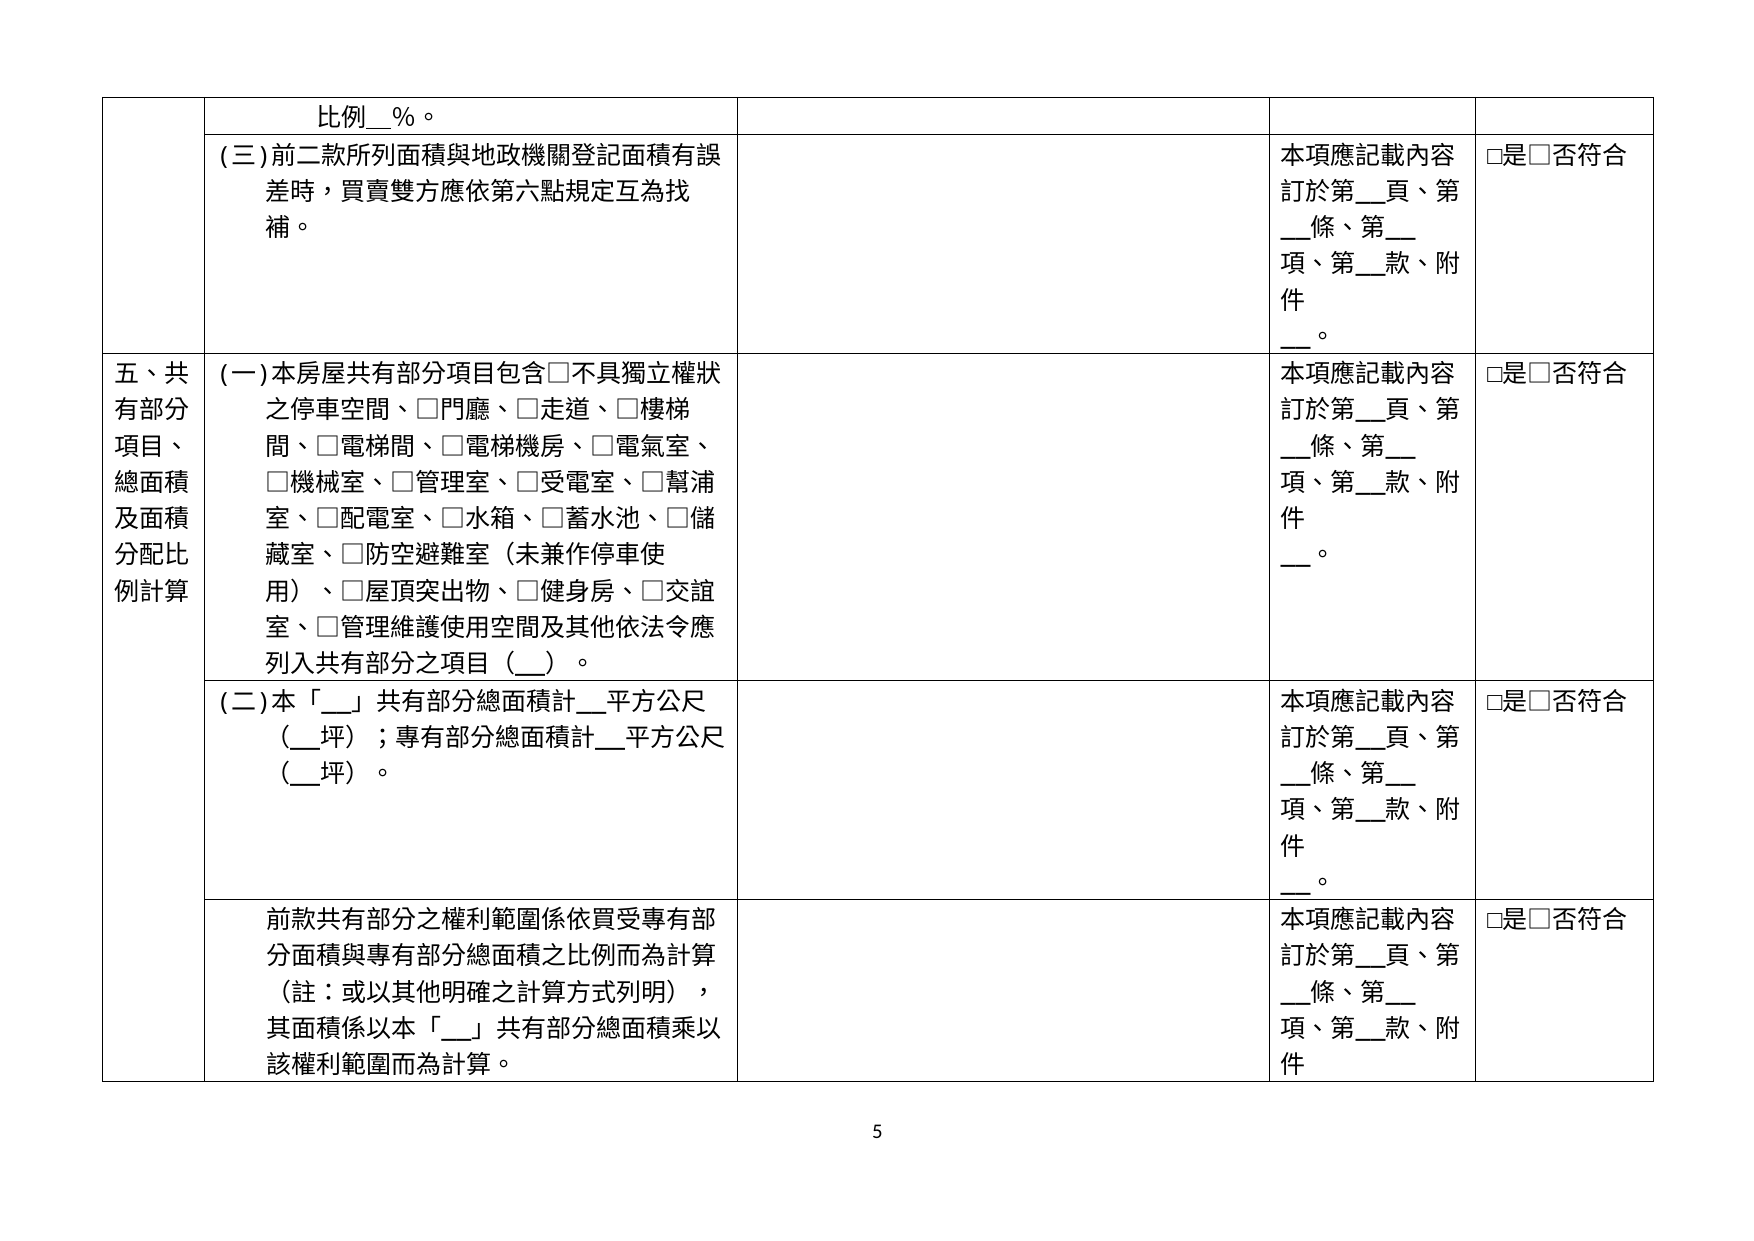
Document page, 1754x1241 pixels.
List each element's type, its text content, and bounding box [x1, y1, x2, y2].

table_cell □是□否符合 [1476, 354, 1653, 680]
table_cell □是□否符合 [1476, 135, 1653, 353]
table_cell [738, 135, 1269, 353]
table_cell [738, 681, 1269, 898]
table_cell 比例＿％。 [205, 98, 737, 134]
table_cell 本項應記載內容訂於第__頁、第__條、第__項、第__款、附件 __。 [1270, 135, 1475, 353]
table_cell 本項應記載內容訂於第__頁、第__條、第__項、第__款、附件 __。 [1270, 354, 1475, 680]
table_cell [103, 98, 204, 353]
table_cell (二)本「__」共有部分總面積計__平方公尺（__坪）；專有部分總面積計__平方公尺（__坪）。 [205, 681, 737, 898]
table_cell [1270, 98, 1475, 134]
table_cell 五、共有部分項目、總面積及面積分配比例計算 [103, 354, 204, 1081]
table_cell [738, 900, 1269, 1081]
table_cell 本項應記載內容訂於第__頁、第__條、第__項、第__款、附件 __。 [1270, 681, 1475, 898]
table_cell 本項應記載內容訂於第__頁、第__條、第__項、第__款、附件 [1270, 900, 1475, 1081]
table_cell [1476, 98, 1653, 134]
table_cell □是□否符合 [1476, 900, 1653, 1081]
table_cell (一)本房屋共有部分項目包含□不具獨立權狀之停車空間、□門廳、□走道、□樓梯間、□電梯間、□電梯機房、□電氣室、□機械室、□管理室、□受電室、□幫浦室、□配電室、□水箱、□蓄水池、□儲藏室、□防空避難室（未兼作停車使用）、□屋頂突出物、□健身房、□交誼室、□管理維護使用空間及其他依法令應列入共有部分之項目（__）。 [205, 354, 737, 680]
table_cell [738, 98, 1269, 134]
table_cell (三)前二款所列面積與地政機關登記面積有誤差時，買賣雙方應依第六點規定互為找補。 [205, 135, 737, 353]
table_cell □是□否符合 [1476, 681, 1653, 898]
table_cell [738, 354, 1269, 680]
table_cell 前款共有部分之權利範圍係依買受專有部分面積與專有部分總面積之比例而為計算（註：或以其他明確之計算方式列明），其面積係以本「__」共有部分總面積乘以該權利範圍而為計算。 [205, 900, 737, 1081]
